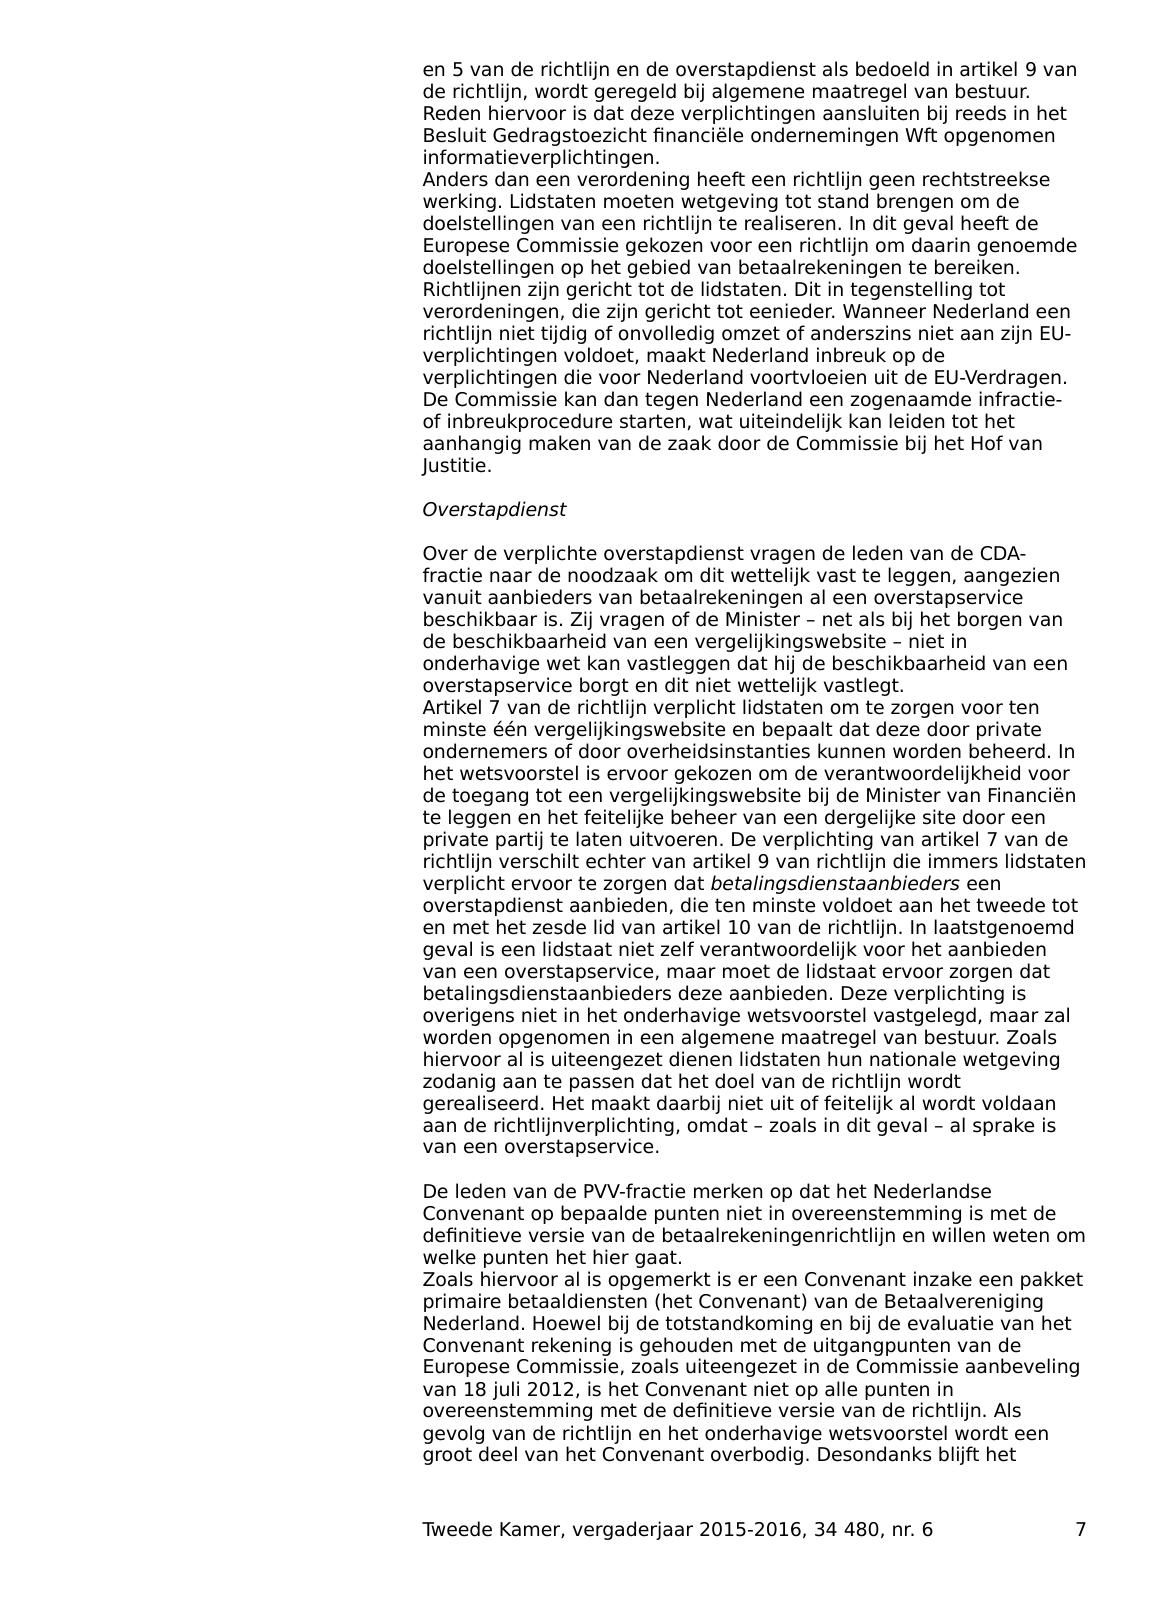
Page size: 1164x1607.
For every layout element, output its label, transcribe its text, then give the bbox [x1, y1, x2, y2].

text De leden van de PVV-fractie merken op dat het Nederlandse Convenant op bepaalde punten niet in overeenstemming is met de definitieve versie van de betaalrekeningenrichtlijn en willen weten om welke punten het hier gaat. [422, 1181, 1087, 1268]
text en 5 van de richtlijn en de overstapdienst als bedoeld in artikel 9 van de richtlijn, wordt geregeld bij algemene maatregel van bestuur. Reden hiervoor is dat deze verplichtingen aansluiten bij reeds in het Besluit Gedragstoezicht financiële ondernemingen Wft opgenomen informatieverplichtingen. [422, 59, 1087, 169]
text Artikel 7 van de richtlijn verplicht lidstaten om te zorgen voor ten minste één vergelijkingswebsite en bepaalt dat deze door private ondernemers of door overheidsinstanties kunnen worden beheerd. In het wetsvoorstel is ervoor gekozen om de verantwoordelijkheid voor de toegang tot een vergelijkingswebsite bij de Minister van Financiën te leggen en het feitelijke beheer van een dergelijke site door een private partij te laten uitvoeren. De verplichting van artikel 7 van de richtlijn verschilt echter van artikel 9 van richtlijn die immers lidstaten verplicht ervoor te zorgen dat betalingsdienstaanbieders een overstapdienst aanbieden, die ten minste voldoet aan het tweede tot en met het zesde lid van artikel 10 van de richtlijn. In laatstgenoemd geval is een lidstaat niet zelf verantwoordelijk voor het aanbieden van een overstapservice, maar moet de lidstaat ervoor zorgen dat betalingsdienstaanbieders deze aanbieden. Deze verplichting is overigens niet in het onderhavige wetsvoorstel vastgelegd, maar zal worden opgenomen in een algemene maatregel van bestuur. Zoals hiervoor al is uiteengezet dienen lidstaten hun nationale wetgeving zodanig aan te passen dat het doel van de richtlijn wordt gerealiseerd. Het maakt daarbij niet uit of feitelijk al wordt voldaan aan de richtlijnverplichting, omdat – zoals in dit geval – al sprake is van een overstapservice. [422, 697, 1087, 1158]
text Over de verplichte overstapdienst vragen de leden van de CDA-fractie naar de noodzaak om dit wettelijk vast te leggen, aangezien vanuit aanbieders van betaalrekeningen al een overstapservice beschikbaar is. Zij vragen of de Minister – net als bij het borgen van de beschikbaarheid van een vergelijkingswebsite – niet in onderhavige wet kan vastleggen dat hij de beschikbaarheid van een overstapservice borgt en dit niet wettelijk vastlegt. [422, 543, 1087, 697]
text Zoals hiervoor al is opgemerkt is er een Convenant inzake een pakket primaire betaaldiensten (het Convenant) van de Betaalvereniging Nederland. Hoewel bij de totstandkoming en bij de evaluatie van het Convenant rekening is gehouden met de uitgangpunten van de Europese Commissie, zoals uiteengezet in de Commissie aanbeveling van 18 juli 2012, is het Convenant niet op alle punten in overeenstemming met de definitieve versie van de richtlijn. Als gevolg van de richtlijn en het onderhavige wetsvoorstel wordt een groot deel van het Convenant overbodig. Desondanks blijft het [422, 1268, 1087, 1466]
text Anders dan een verordening heeft een richtlijn geen rechtstreekse werking. Lidstaten moeten wetgeving tot stand brengen om de doelstellingen van een richtlijn te realiseren. In dit geval heeft de Europese Commissie gekozen voor een richtlijn om daarin genoemde doelstellingen op het gebied van betaalrekeningen te bereiken. Richtlijnen zijn gericht tot de lidstaten. Dit in tegenstelling tot verordeningen, die zijn gericht tot eenieder. Wanneer Nederland een richtlijn niet tijdig of onvolledig omzet of anderszins niet aan zijn EU-verplichtingen voldoet, maakt Nederland inbreuk op de verplichtingen die voor Nederland voortvloeien uit de EU-Verdragen. De Commissie kan dan tegen Nederland een zogenaamde infractie- of inbreukprocedure starten, wat uiteindelijk kan leiden tot het aanhangig maken van de zaak door de Commissie bij het Hof van Justitie. [422, 169, 1087, 477]
subtitle Overstapdienst [422, 499, 1087, 521]
